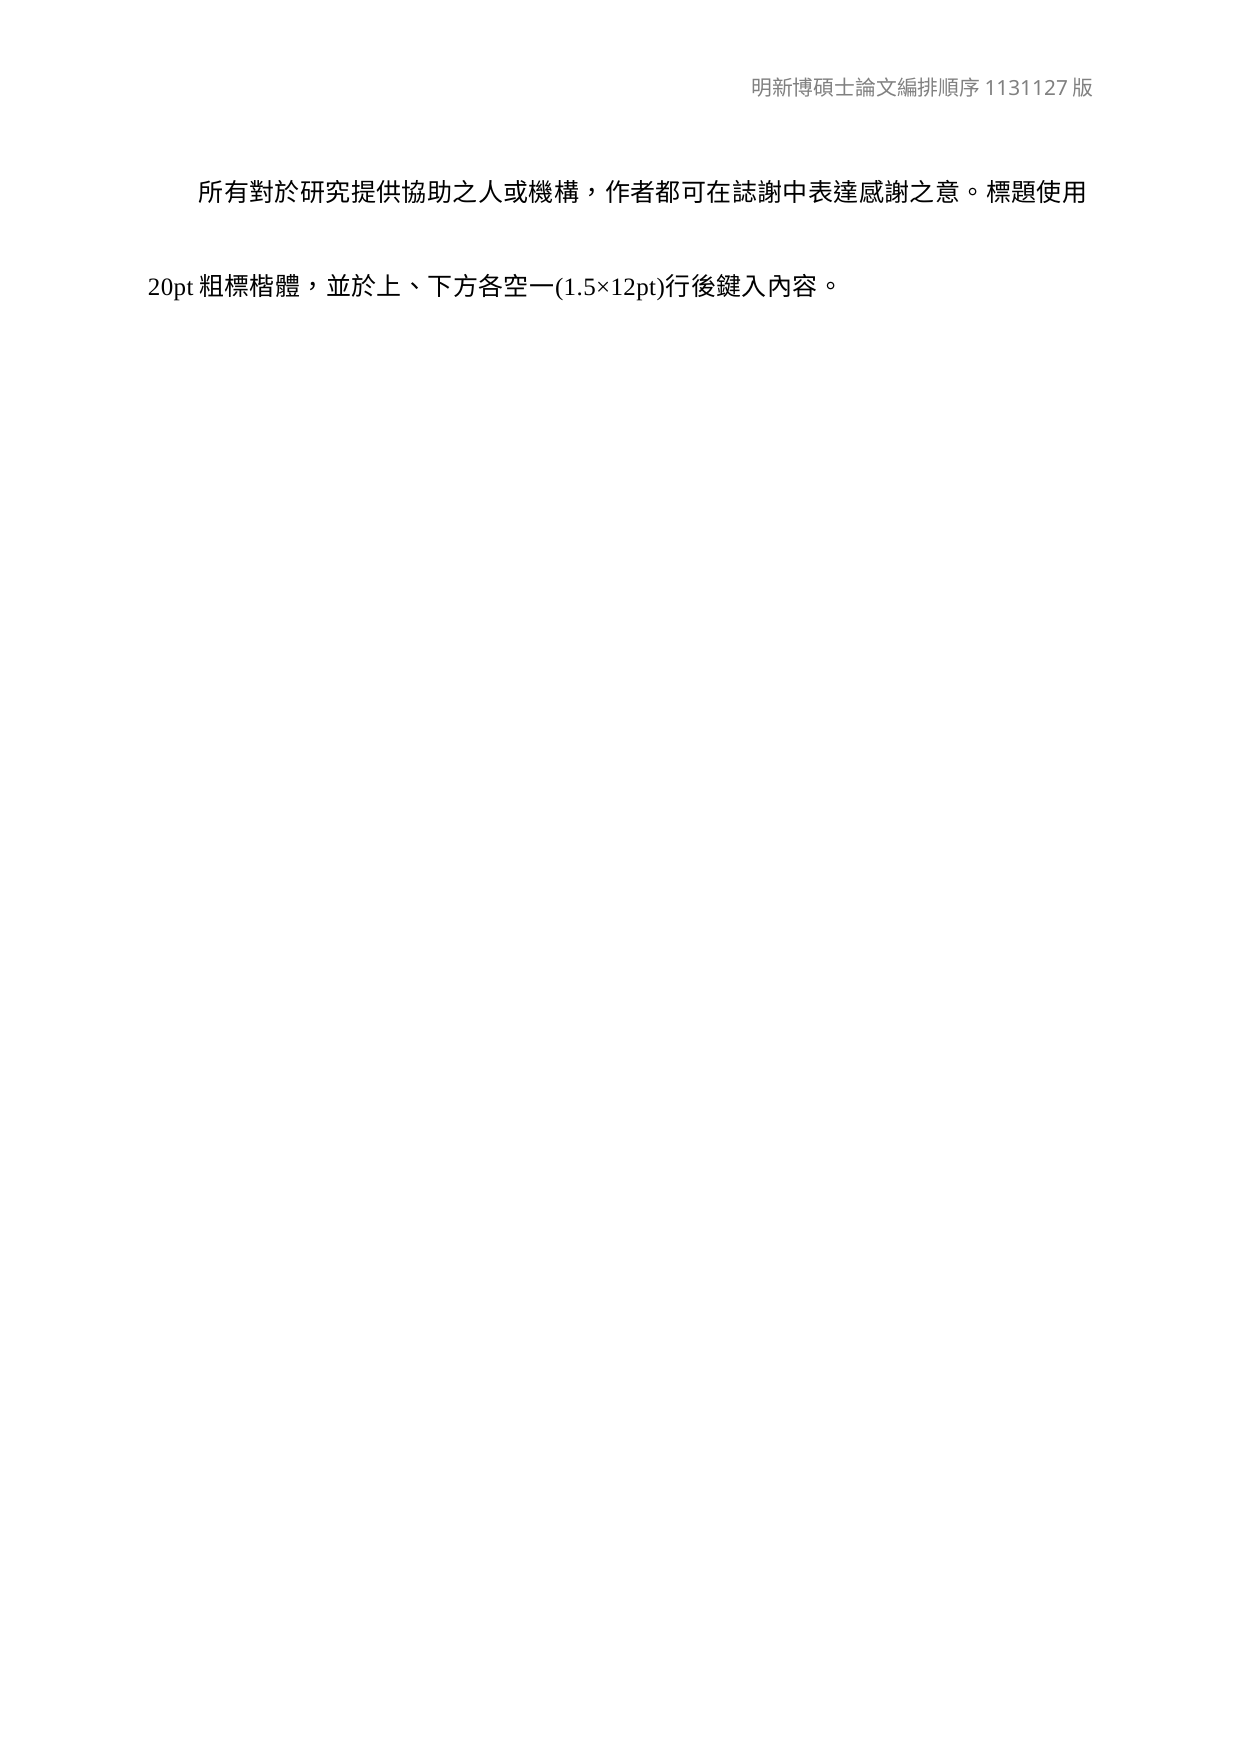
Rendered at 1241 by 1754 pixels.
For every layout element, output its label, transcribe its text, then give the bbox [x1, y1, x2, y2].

text 所有對於研究提供協助之人或機構，作者都可在誌謝中表達感謝之意。標題使用20pt粗標楷體，並於上、下方各空一(1.5×12pt)行後鍵入內容。 [148, 149, 1092, 305]
